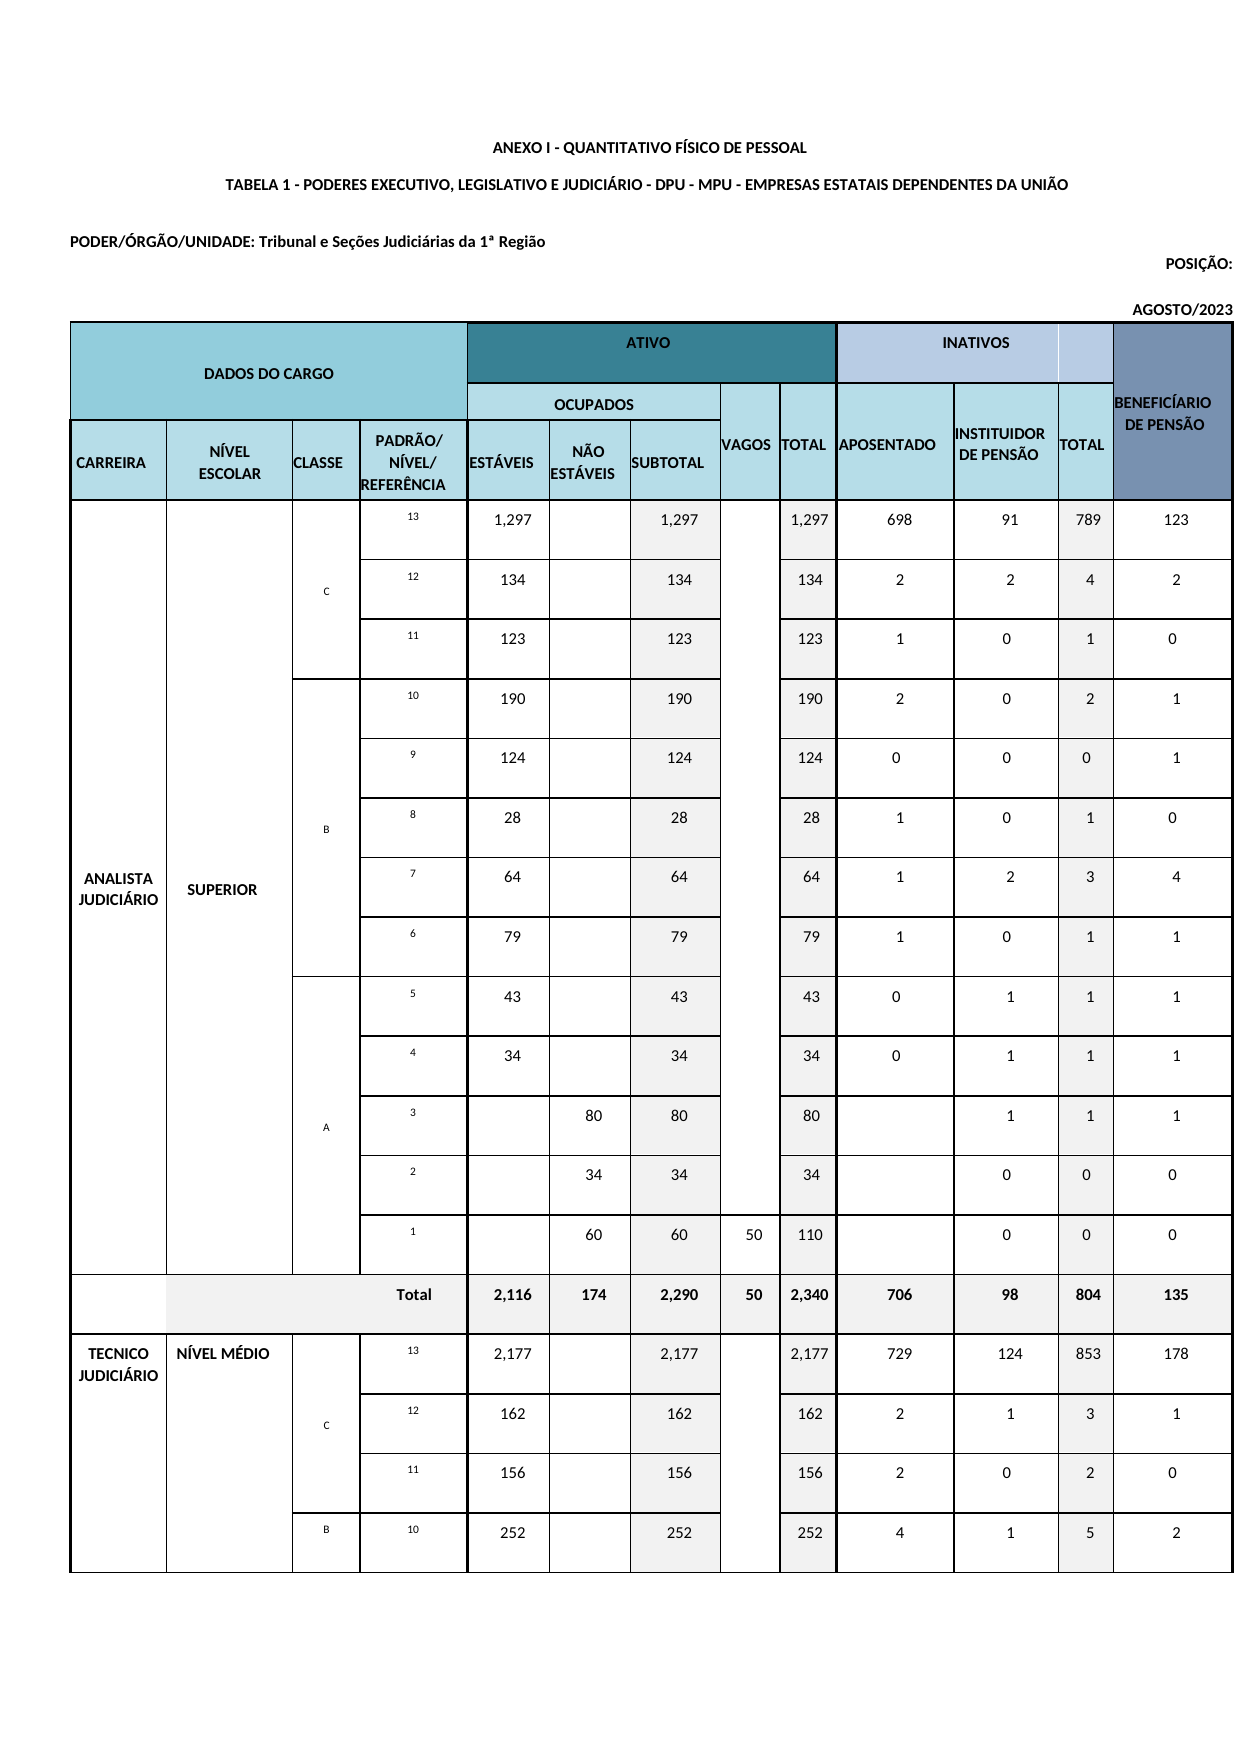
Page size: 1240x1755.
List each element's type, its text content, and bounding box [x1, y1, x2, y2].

table_cell 28 [781, 799, 835, 857]
table_cell 1,297 [469, 501, 549, 559]
table_cell 1 [1059, 620, 1113, 678]
table_cell 1 [955, 1514, 1058, 1572]
table_cell 80 [550, 1097, 630, 1154]
table_cell 4 [838, 1514, 953, 1572]
table_cell 1 [955, 1037, 1058, 1095]
table_cell 28 [469, 799, 549, 857]
table_cell 11 [361, 1454, 466, 1512]
table_cell 1 [1059, 1097, 1113, 1154]
table_cell 12 [361, 1395, 466, 1452]
table_cell 0 [955, 1216, 1058, 1274]
table_cell 0 [955, 620, 1058, 678]
table_cell [550, 1037, 630, 1095]
table_cell [550, 680, 630, 737]
table_cell B [293, 680, 359, 976]
table_cell VAGOS [721, 384, 779, 499]
table_cell 13 [361, 1335, 466, 1393]
table_cell 1 [838, 858, 953, 916]
table_cell 124 [631, 739, 720, 797]
table_cell 123 [1114, 501, 1231, 559]
table_cell 43 [631, 977, 720, 1035]
table_cell 50 [721, 1275, 779, 1333]
table_cell 0 [955, 680, 1058, 737]
table_header DADOS DO CARGO [71, 323, 467, 419]
table_cell 64 [781, 858, 835, 916]
table_cell B [293, 1514, 359, 1572]
table_cell 698 [838, 501, 953, 559]
table_cell 252 [469, 1514, 549, 1572]
table_cell 12 [361, 560, 466, 618]
table_cell [550, 977, 630, 1035]
table_cell 2,340 [781, 1275, 835, 1333]
table_cell 1,297 [631, 501, 720, 559]
table_cell 0 [838, 1037, 953, 1095]
table_cell 804 [1059, 1275, 1113, 1333]
table_cell SUBTOTAL [631, 421, 720, 499]
table_cell 1 [838, 918, 953, 976]
table_cell 2 [838, 1454, 953, 1512]
table_cell 9 [361, 739, 466, 797]
table_cell 7 [361, 858, 466, 916]
table_cell 3 [1059, 858, 1113, 916]
table_cell NÃO ESTÁVEIS [550, 421, 630, 499]
table_cell A [293, 977, 359, 1274]
table_cell 34 [631, 1037, 720, 1095]
table_cell [550, 739, 630, 797]
table_cell 853 [1059, 1335, 1113, 1393]
table_cell 2 [838, 680, 953, 737]
table_cell TOTAL [1059, 384, 1113, 499]
table_cell 252 [631, 1514, 720, 1572]
table_cell 0 [955, 739, 1058, 797]
table_cell ANALISTA JUDICIÁRIO [72, 501, 166, 1274]
table_cell [550, 501, 630, 559]
table_cell 2 [838, 1395, 953, 1452]
table_cell [550, 1514, 630, 1572]
table_cell [838, 1216, 953, 1274]
text PODER/ÓRGÃO/UNIDADE: Tribunal e Seções Judiciárias da 1ª Região [70, 229, 1239, 252]
table_cell 162 [631, 1395, 720, 1452]
table_cell Total [166, 1275, 466, 1333]
table_cell 34 [469, 1037, 549, 1095]
table_header INATIVOS [838, 324, 1058, 382]
table_cell 2 [838, 560, 953, 618]
table_cell 2 [1059, 1454, 1113, 1512]
table_cell 34 [781, 1037, 835, 1095]
table_cell 706 [838, 1275, 953, 1333]
table_cell 43 [781, 977, 835, 1035]
table_cell 3 [361, 1097, 466, 1154]
table_cell 124 [955, 1335, 1058, 1393]
table_cell INSTITUIDOR DE PENSÃO [955, 384, 1058, 499]
table_cell 1 [1059, 977, 1113, 1035]
table_cell PADRÃO/ NÍVEL/ REFERÊNCIA [361, 421, 466, 499]
table_cell 5 [361, 977, 466, 1035]
table_cell 252 [781, 1514, 835, 1572]
table_header [720, 324, 835, 382]
table_cell 60 [631, 1216, 720, 1274]
table_cell APOSENTADO [838, 384, 953, 499]
table_cell 1 [838, 799, 953, 857]
table_cell 4 [1059, 560, 1113, 618]
table_cell 124 [469, 739, 549, 797]
table_cell 162 [469, 1395, 549, 1452]
table_cell 0 [838, 739, 953, 797]
table_cell 11 [361, 620, 466, 678]
table_cell 34 [781, 1156, 835, 1214]
table_cell 190 [781, 680, 835, 737]
table_cell 0 [1059, 1156, 1113, 1214]
table_cell 0 [955, 1156, 1058, 1214]
table_cell 80 [781, 1097, 835, 1154]
table_cell 0 [955, 799, 1058, 857]
table_cell 79 [469, 918, 549, 976]
table_cell [550, 1395, 630, 1452]
table_cell 50 [721, 1216, 779, 1274]
table_cell 135 [1114, 1275, 1231, 1333]
table_cell 4 [361, 1037, 466, 1095]
text POSIÇÃO: [70, 253, 1233, 273]
table_header ATIVO [468, 324, 720, 382]
table_cell 34 [550, 1156, 630, 1214]
table_cell 134 [631, 560, 720, 618]
table_cell [469, 1097, 549, 1154]
table_cell 2 [1114, 560, 1231, 618]
table_cell [550, 858, 630, 916]
table_cell 79 [631, 918, 720, 976]
table_cell 156 [781, 1454, 835, 1512]
table_cell 43 [469, 977, 549, 1035]
table_cell OCUPADOS [468, 384, 720, 419]
table_cell [721, 501, 779, 1214]
table_cell 79 [781, 918, 835, 976]
table_cell 2 [955, 858, 1058, 916]
table_cell 64 [469, 858, 549, 916]
table_cell C [293, 1335, 359, 1512]
table_cell ESTÁVEIS [469, 421, 549, 499]
table_cell 1 [1114, 918, 1231, 976]
table_cell 1 [1114, 1037, 1231, 1095]
table_cell 3 [1059, 1395, 1113, 1452]
table_cell 5 [1059, 1514, 1113, 1572]
text AGOSTO/2023 [70, 299, 1233, 320]
table_cell 10 [361, 680, 466, 737]
table_cell 1 [955, 1395, 1058, 1452]
table_cell 1 [1059, 1037, 1113, 1095]
table_cell C [293, 501, 359, 678]
table_cell 91 [955, 501, 1058, 559]
table_cell 110 [781, 1216, 835, 1274]
table_cell TECNICO JUDICIÁRIO [72, 1335, 166, 1572]
table_cell 0 [1114, 1156, 1231, 1214]
table_cell 64 [631, 858, 720, 916]
table_cell 2 [361, 1156, 466, 1214]
table_cell 1 [955, 977, 1058, 1035]
table_cell 123 [631, 620, 720, 678]
table_cell [550, 799, 630, 857]
table_cell 178 [1114, 1335, 1231, 1393]
table_cell 80 [631, 1097, 720, 1154]
table_cell 4 [1114, 858, 1231, 916]
table_cell 0 [955, 1454, 1058, 1512]
table_cell 1 [1114, 680, 1231, 737]
table_cell 789 [1059, 501, 1113, 559]
table_cell 1 [1114, 1395, 1231, 1452]
table_cell 13 [361, 501, 466, 559]
table_cell 10 [361, 1514, 466, 1572]
table_cell 2,116 [469, 1275, 549, 1333]
table_cell 98 [955, 1275, 1058, 1333]
table_cell 134 [781, 560, 835, 618]
table_cell 1 [1059, 918, 1113, 976]
table_cell 134 [469, 560, 549, 618]
table_cell 1 [1114, 1097, 1231, 1154]
table_cell 0 [1059, 739, 1113, 797]
table_cell NÍVEL MÉDIO [167, 1335, 292, 1572]
table_cell 34 [631, 1156, 720, 1214]
table_cell 2,290 [631, 1275, 720, 1333]
table_header BENEFICÍARIO DE PENSÃO [1114, 324, 1231, 499]
table_cell TOTAL [781, 384, 835, 499]
table_cell [469, 1156, 549, 1214]
table_cell 156 [631, 1454, 720, 1512]
table_cell 156 [469, 1454, 549, 1512]
table_cell 0 [1114, 1216, 1231, 1274]
table_cell [721, 1335, 779, 1572]
table_cell CARREIRA [72, 421, 166, 499]
table_cell 2,177 [631, 1335, 720, 1393]
table_cell [469, 1216, 549, 1274]
table_header [1059, 324, 1113, 382]
table_cell 0 [1114, 799, 1231, 857]
table_cell 1 [838, 620, 953, 678]
table_cell 123 [469, 620, 549, 678]
table_cell 1 [1114, 739, 1231, 797]
table_cell [550, 560, 630, 618]
table_cell 2 [1059, 680, 1113, 737]
table_cell 0 [1059, 1216, 1113, 1274]
table_cell 174 [550, 1275, 630, 1333]
table_cell 8 [361, 799, 466, 857]
table_cell 2,177 [781, 1335, 835, 1393]
table_cell 190 [469, 680, 549, 737]
table_cell [550, 918, 630, 976]
table_cell 6 [361, 918, 466, 976]
table_cell 0 [1114, 620, 1231, 678]
table_cell 28 [631, 799, 720, 857]
table_cell 1 [361, 1216, 466, 1274]
table_cell [838, 1156, 953, 1214]
table_cell 124 [781, 739, 835, 797]
table_cell 1 [1114, 977, 1231, 1035]
table_cell 2 [955, 560, 1058, 618]
table_cell [550, 620, 630, 678]
table_cell [72, 1275, 166, 1333]
table_cell 729 [838, 1335, 953, 1393]
table_cell [838, 1097, 953, 1154]
table_cell 60 [550, 1216, 630, 1274]
table_cell 123 [781, 620, 835, 678]
text ANEXO I - QUANTITATIVO FÍSICO DE PESSOAL [70, 132, 1239, 160]
table_cell CLASSE [293, 421, 359, 499]
table_cell 2,177 [469, 1335, 549, 1393]
table_cell SUPERIOR [167, 501, 292, 1274]
table_cell 0 [955, 918, 1058, 976]
table_cell 162 [781, 1395, 835, 1452]
table_cell [550, 1454, 630, 1512]
table_cell 1 [955, 1097, 1058, 1154]
text TABELA 1 - PODERES EXECUTIVO, LEGISLATIVO E JUDICIÁRIO - DPU - MPU - EMPRESAS ESTATAIS DEPENDENTES DA UNIÃO [70, 168, 1239, 196]
table_cell 0 [1114, 1454, 1231, 1512]
table_cell 2 [1114, 1514, 1231, 1572]
table_cell 0 [838, 977, 953, 1035]
table_cell NÍVEL ESCOLAR [167, 421, 292, 499]
table_cell 1,297 [781, 501, 835, 559]
table_cell 1 [1059, 799, 1113, 857]
table_cell 190 [631, 680, 720, 737]
table_cell [550, 1335, 630, 1393]
